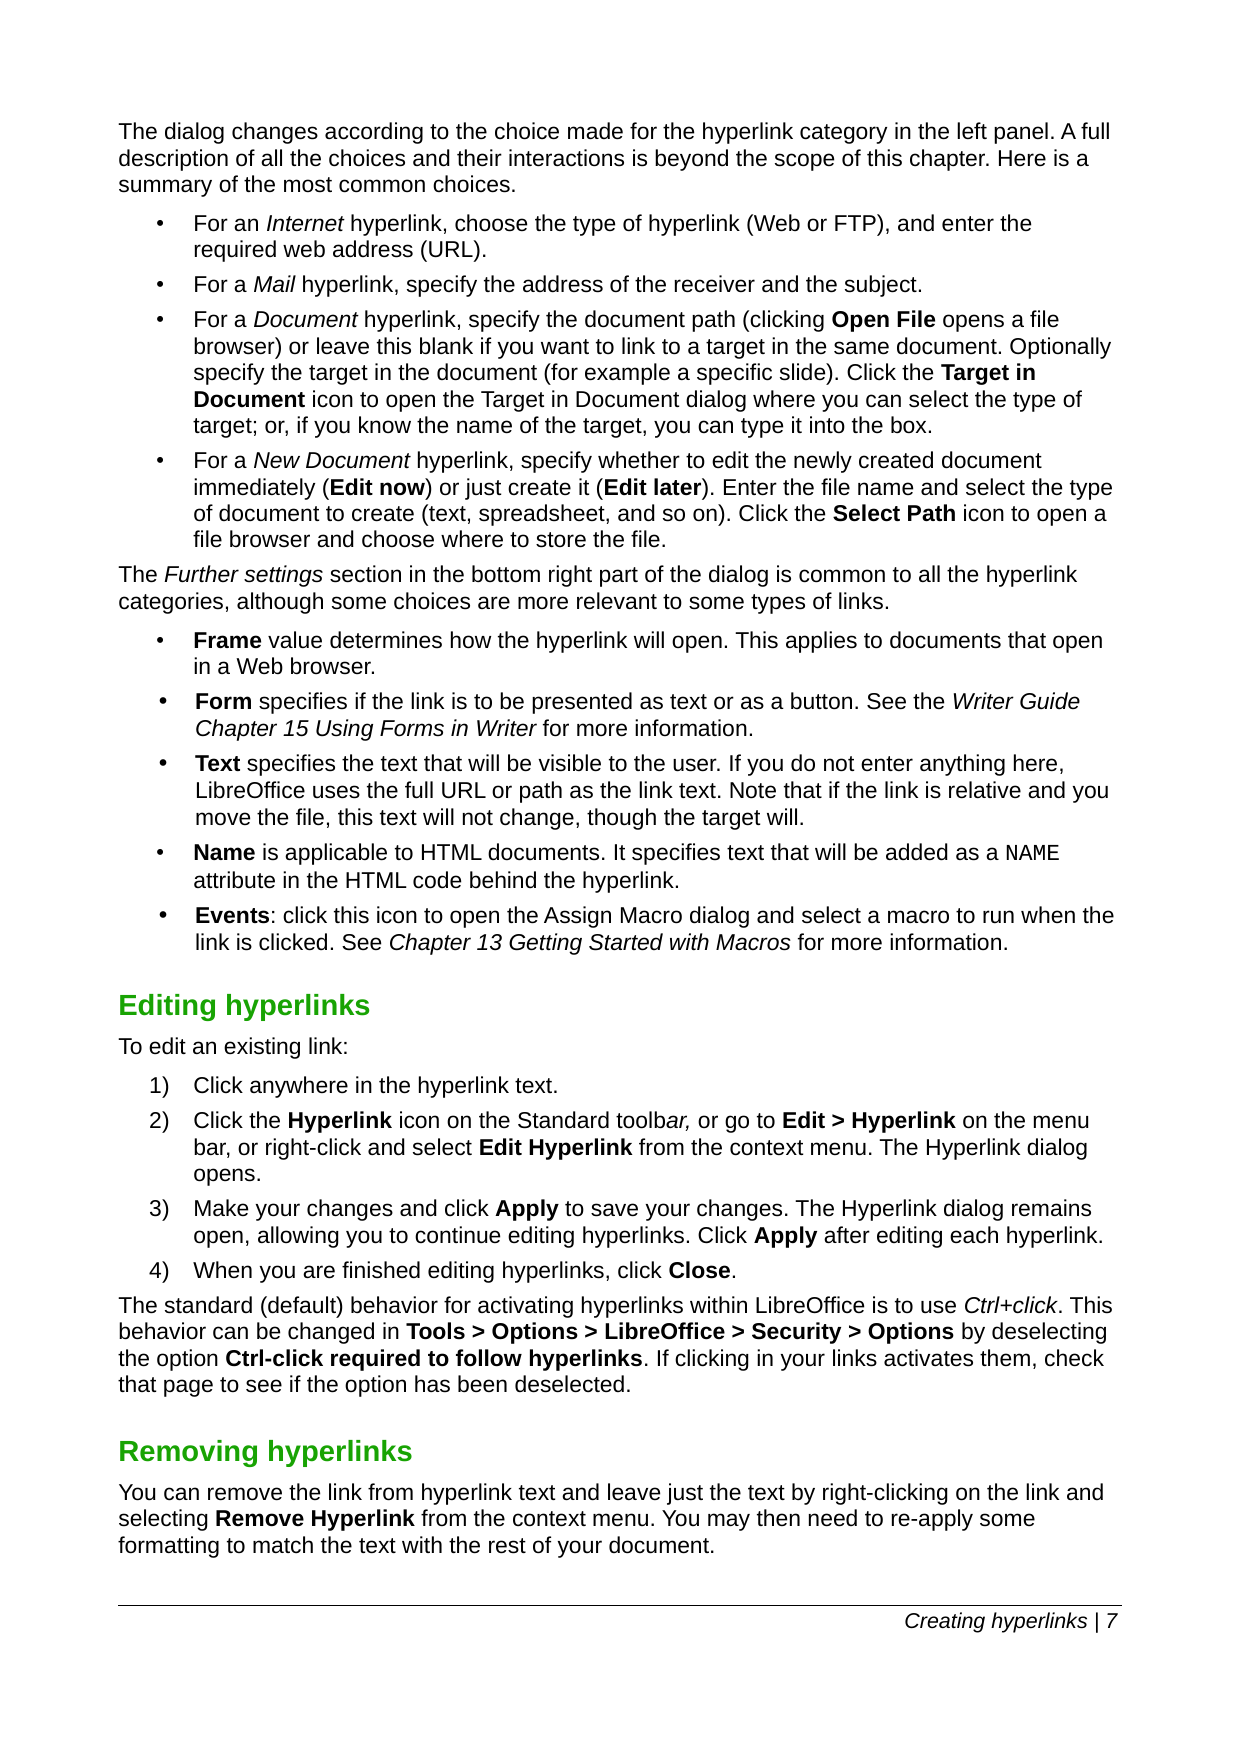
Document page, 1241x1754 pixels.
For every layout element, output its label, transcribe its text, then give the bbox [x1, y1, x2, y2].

list For a Document hyperlink, specify the document path (clicking Open File opens a file browser) or leave this blank if you want to link to a target in the same document. Optionally specify the target in the document (for example a specific slide). Click the Target in Document icon to open the Target in Document dialog where you can select the type of target; or, if you know the name of the target, you can type it into the box. [156, 306, 1122, 438]
list For a New Document hyperlink, specify whether to edit the newly created document immediately (Edit now) or just create it (Edit later). Enter the file name and select the type of document to create (text, spreadsheet, and so on). Click the Select Path icon to open a file browser and choose where to store the file. [156, 447, 1122, 552]
text You can remove the link from hyperlink text and leave just the text by right-clicking on the link and selecting Remove Hyperlink from the context menu. You may then need to re-apply some formatting to match the text with the rest of your document. [118, 1479, 1122, 1558]
list Click the Hyperlink icon on the Standard toolbar, or go to Edit > Hyperlink on the menu bar, or right-click and select Edit Hyperlink from the context menu. The Hyperlink dialog opens. [169, 1107, 1122, 1186]
subtitle Editing hyperlinks [118, 988, 1122, 1021]
text The standard (default) behavior for activating hyperlinks within LibreOffice is to use Ctrl+click. This behavior can be changed in Tools > Options > LibreOffice > Security > Options by deselecting the option Ctrl-click required to follow hyperlinks. If clicking in your links activates them, check that page to see if the option has been deselected. [118, 1292, 1122, 1397]
subtitle Removing hyperlinks [118, 1433, 1122, 1467]
list When you are finished editing hyperlinks, click Close. [169, 1257, 1122, 1283]
list For a Mail hyperlink, specify the address of the receiver and the subject. [156, 271, 1122, 298]
list For an Internet hyperlink, choose the type of hyperlink (Web or FTP), and enter the required web address (URL). [156, 210, 1122, 262]
list The Further settings section in the bottom right part of the dialog is common to all the hyperlink categories, although some choices are more relevant to some types of links. [118, 561, 1122, 614]
list Form specifies if the link is to be presented as text or as a button. See the Writer Guide Chapter 15 Using Forms in Writer for more information. [156, 688, 1122, 741]
list Make your changes and click Apply to save your changes. The Hyperlink dialog remains open, allowing you to continue editing hyperlinks. Click Apply after editing each hyperlink. [169, 1195, 1122, 1248]
list To edit an existing link: [118, 1033, 1122, 1059]
list Events: click this icon to open the Assign Macro dialog and select a macro to run when the link is clicked. See Chapter 13 Getting Started with Macros for more information. [156, 902, 1122, 955]
list Click anywhere in the hyperlink text. [169, 1072, 1122, 1098]
list Name is applicable to HTML documents. It specifies text that will be added as a NAME attribute in the HTML code behind the hyperlink. [156, 839, 1122, 893]
list Text specifies the text that will be visible to the user. If you do not enter anything here, LibreOffice uses the full URL or path as the link text. Note that if the link is relative and you move the file, this text will not change, though the target will. [156, 750, 1122, 830]
list Frame value determines how the hyperlink will open. This applies to documents that open in a Web browser. [156, 627, 1122, 679]
text The dialog changes according to the choice made for the hyperlink category in the left panel. A full description of all the choices and their interactions is beyond the scope of this chapter. Here is a summary of the most common choices. [118, 118, 1122, 197]
